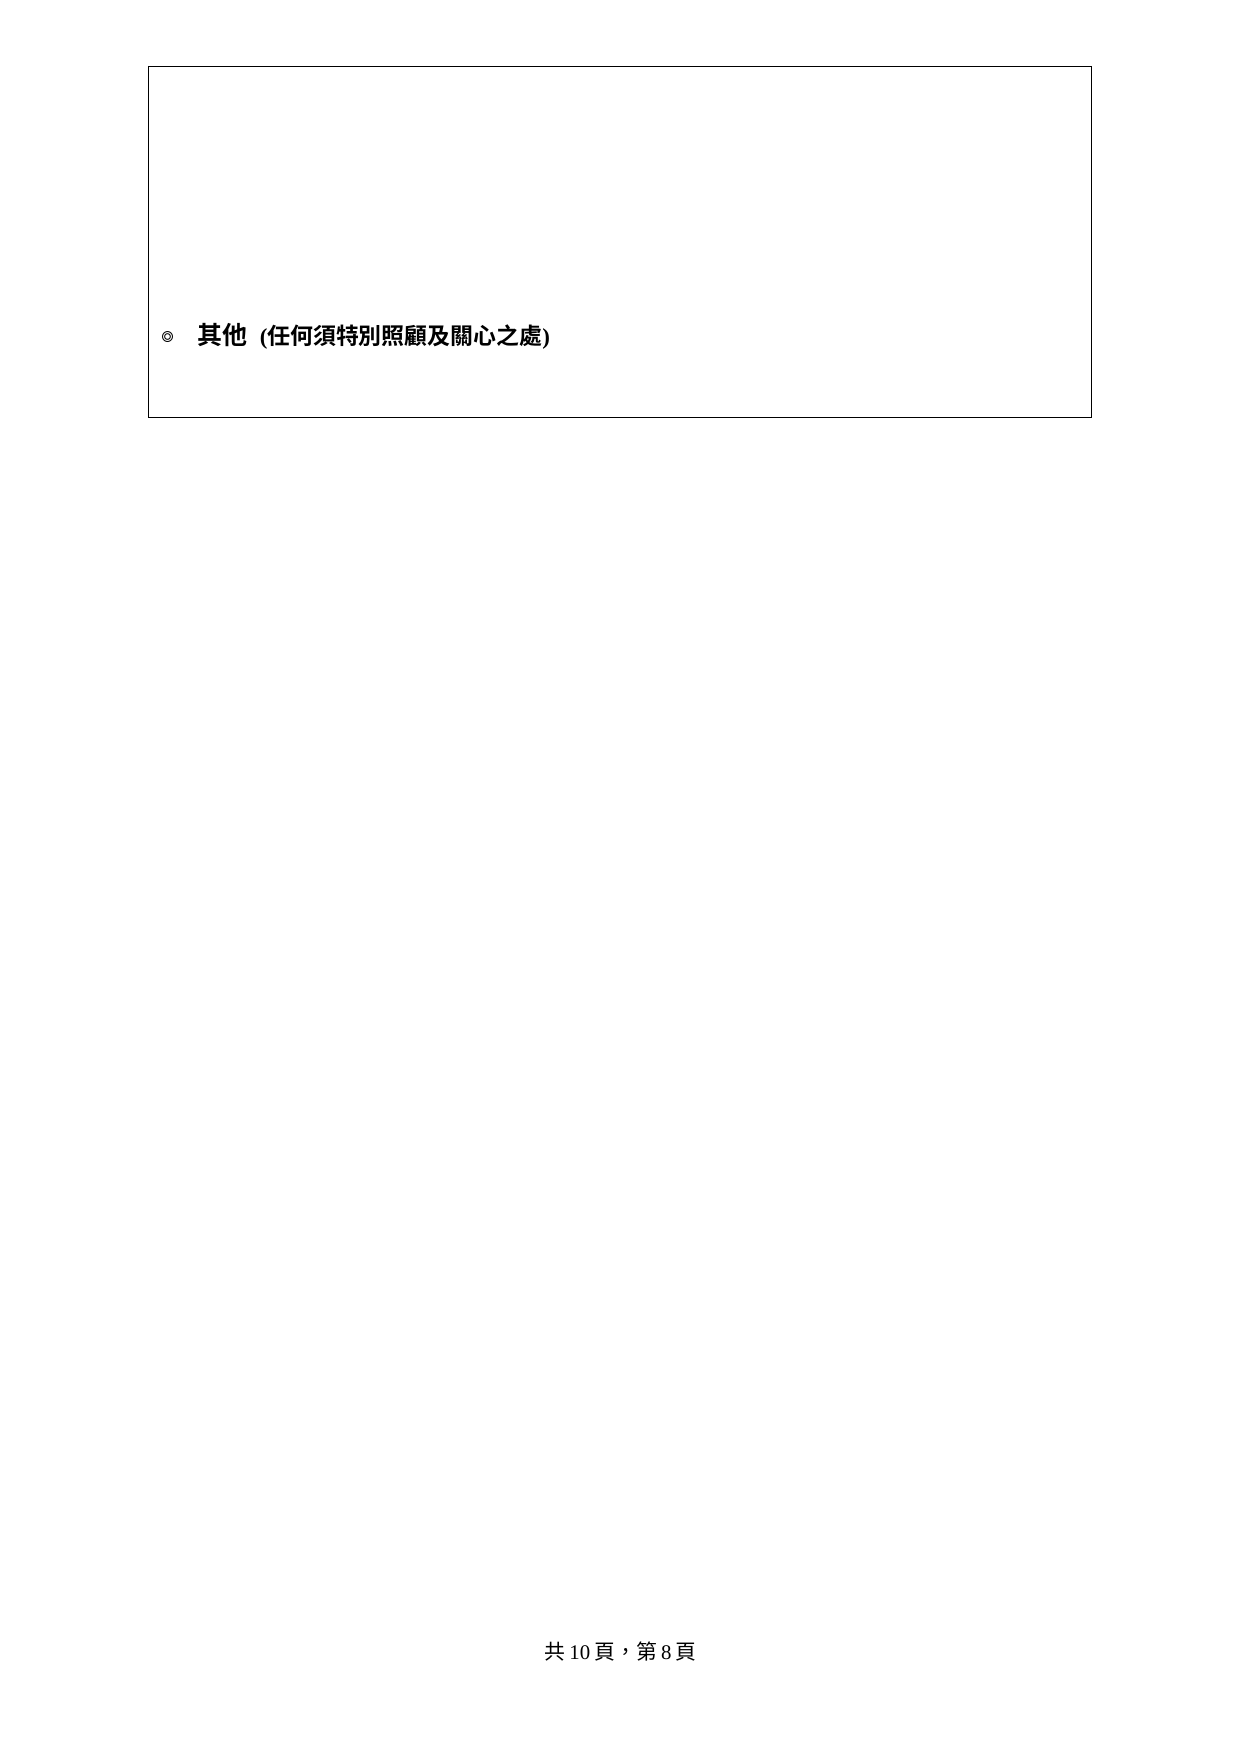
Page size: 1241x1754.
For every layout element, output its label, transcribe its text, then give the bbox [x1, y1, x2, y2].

table_header 申請學生之家庭及經濟情況敘述 (家中的經濟來源、每月是否申請政府補助、在校各項費用繳交情形) 申請學生之在校表現 (學習態度狀況、品性操守、個人特殊情形) 申請學生之未來升學或職涯規劃 (個人特殊才能表現、感興趣之學習領域或就業方向) 其他 (任何須特別照顧及關心之處) [149, 67, 1091, 417]
